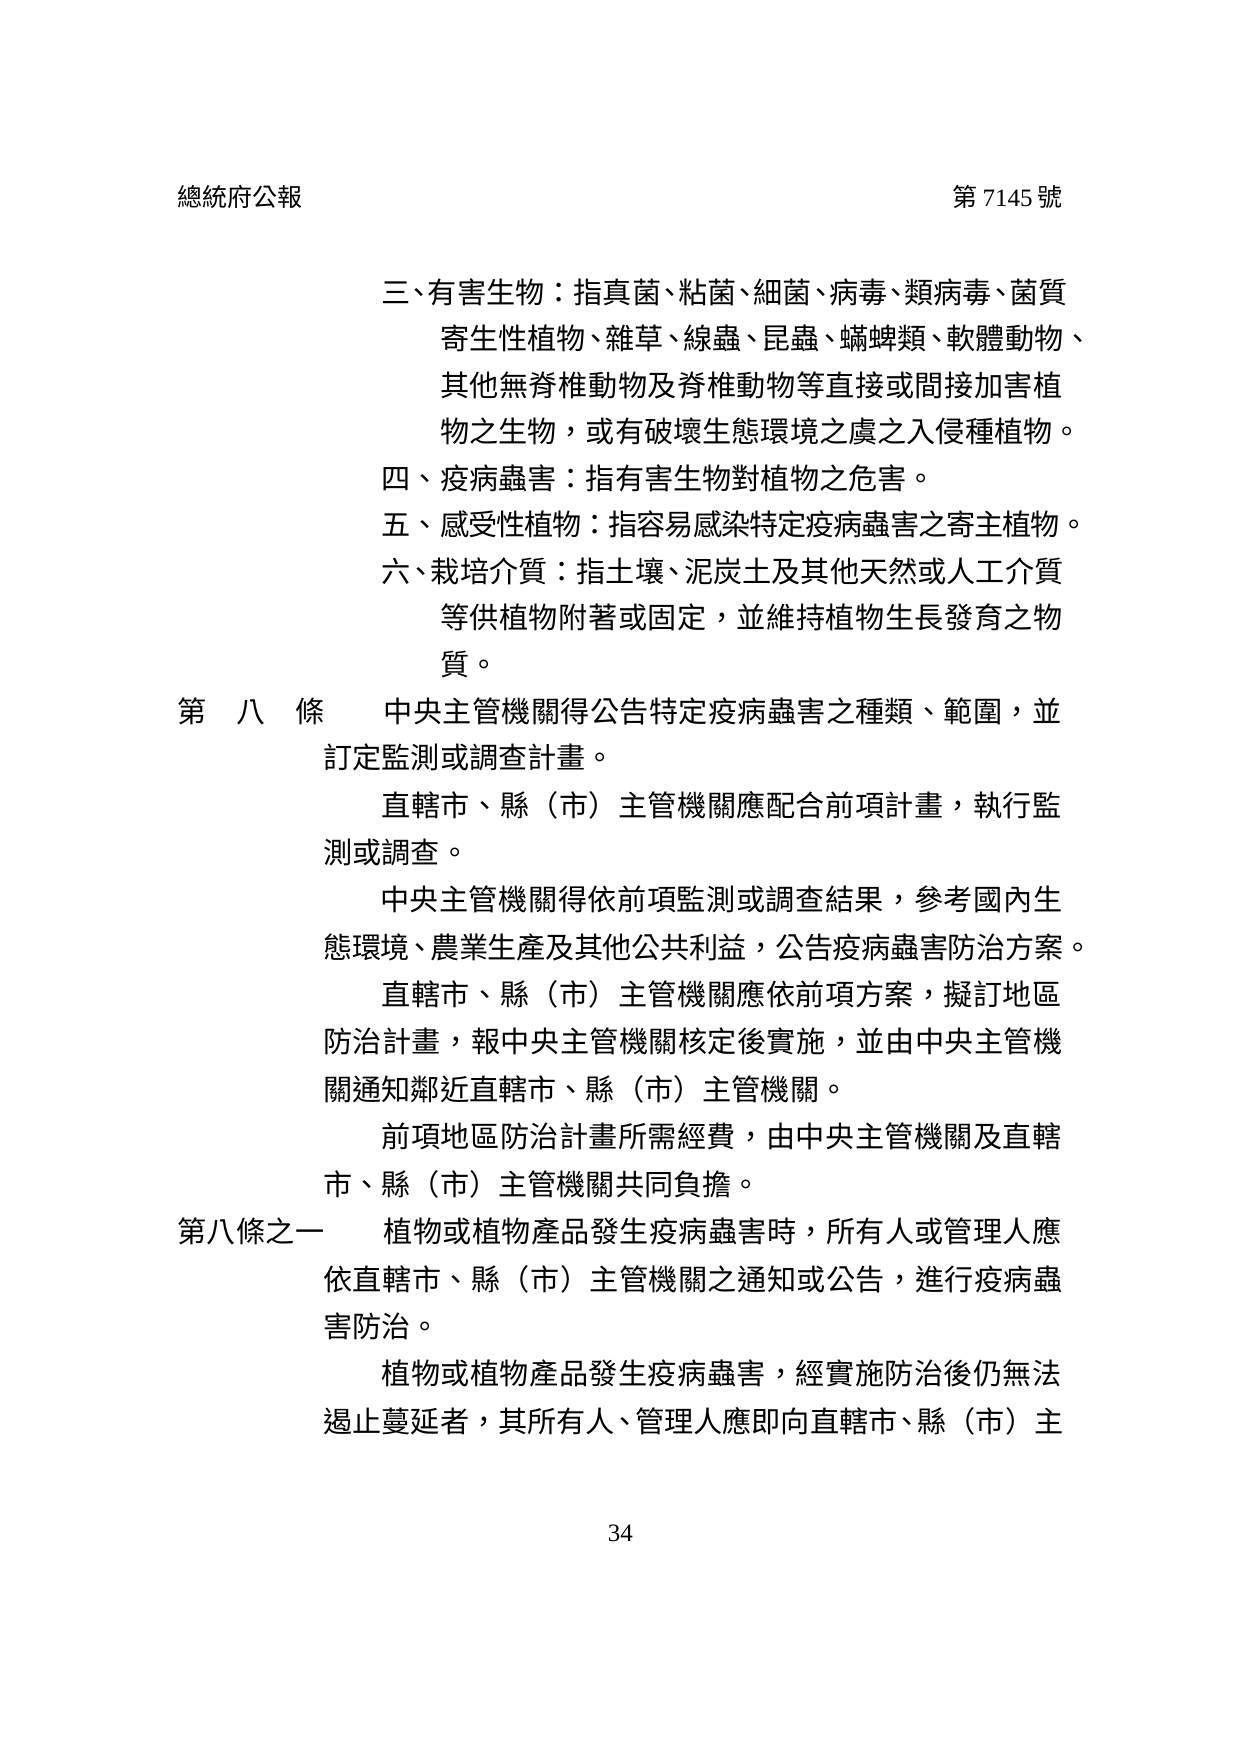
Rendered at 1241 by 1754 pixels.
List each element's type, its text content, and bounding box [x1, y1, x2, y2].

text 中央主管機關得依前項監測或調查結果，參考國內生態環境、農業生產及其他公共利益，公告疫病蟲害防治方案。 [323, 873, 1063, 968]
text 直轄市、縣（市）主管機關應配合前項計畫，執行監測或調查。 [323, 778, 1063, 873]
text 直轄市、縣（市）主管機關應依前項方案，擬訂地區防治計畫，報中央主管機關核定後實施，並由中央主管機關通知鄰近直轄市、縣（市）主管機關。 [323, 968, 1063, 1110]
text 三、有害生物：指真菌、粘菌、細菌、病毒、類病毒、菌質、寄生性植物、雜草、線蟲、昆蟲、蟎蜱類、軟體動物、其他無脊椎動物及脊椎動物等直接或間接加害植物之生物，或有破壞生態環境之虞之入侵種植物。 [381, 266, 1063, 452]
text 五、感受性植物：指容易感染特定疫病蟲害之寄主植物。 [381, 499, 1063, 545]
text 第八條之一 植物或植物產品發生疫病蟲害時，所有人或管理人應依直轄市、縣（市）主管機關之通知或公告，進行疫病蟲害防治。 [177, 1204, 1063, 1347]
text 四、疫病蟲害：指有害生物對植物之危害。 [381, 452, 1063, 499]
text 第 八 條 中央主管機關得公告特定疫病蟲害之種類、範圍，並訂定監測或調查計畫。 [177, 685, 1063, 778]
text 六、栽培介質：指土壤、泥炭土及其他天然或人工介質等供植物附著或固定，並維持植物生長發育之物質。 [381, 545, 1063, 685]
text 前項地區防治計畫所需經費，由中央主管機關及直轄市、縣（市）主管機關共同負擔。 [323, 1110, 1063, 1204]
text 植物或植物產品發生疫病蟲害，經實施防治後仍無法遏止蔓延者，其所有人、管理人應即向直轄市、縣（市）主 [323, 1347, 1063, 1442]
